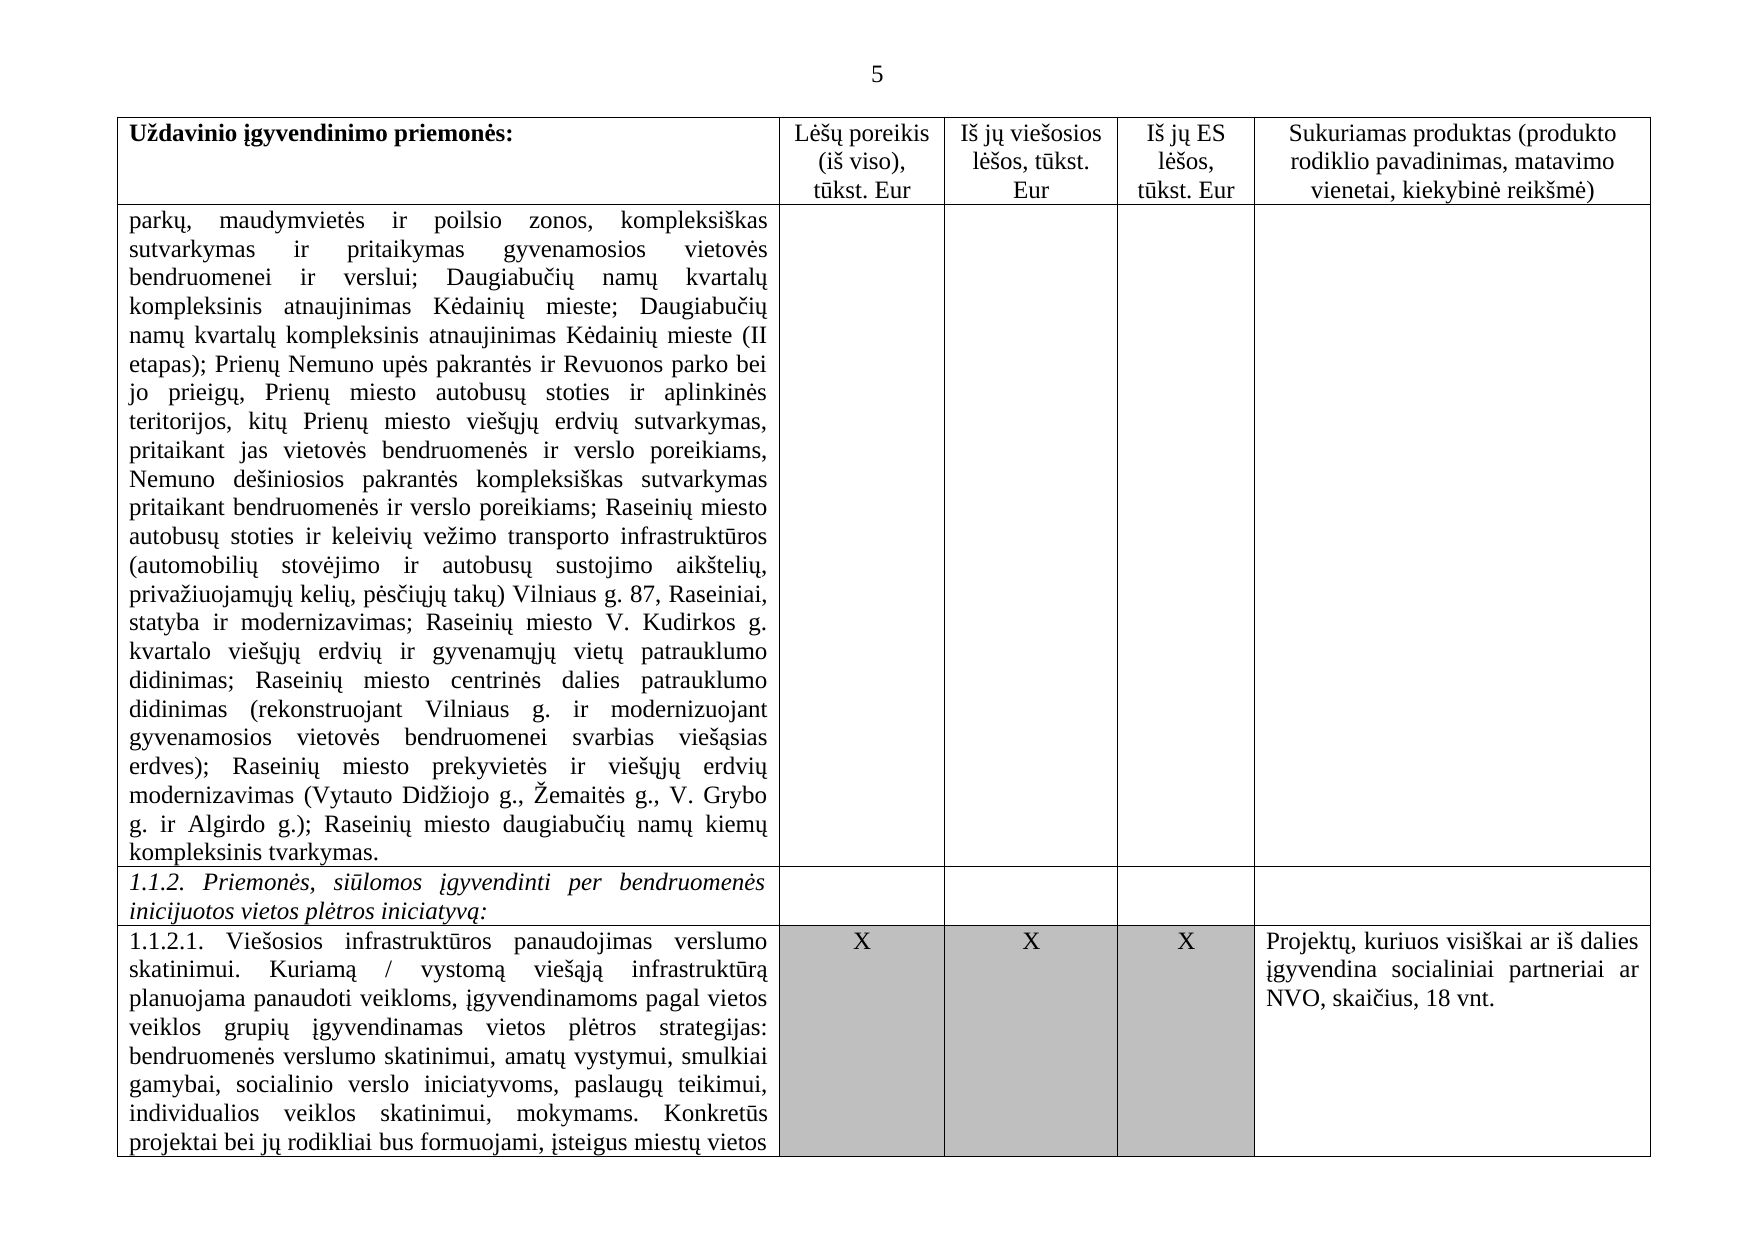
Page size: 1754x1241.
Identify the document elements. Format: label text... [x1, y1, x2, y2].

table_header Iš jų ES lėšos, tūkst. Eur [1118, 118, 1254, 204]
table_cell [780, 205, 944, 866]
table_cell [945, 205, 1117, 866]
table_cell [1255, 205, 1650, 866]
table_cell [1255, 867, 1650, 925]
table_header Uždavinio įgyvendinimo priemonės: [118, 118, 779, 204]
table_cell X [1118, 926, 1254, 1156]
table_cell [780, 867, 944, 925]
table_header Sukuriamas produktas (produkto rodiklio pavadinimas, matavimo vienetai, kiekybinė reikšmė) [1255, 118, 1650, 204]
table_cell parkų, maudymvietės ir poilsio zonos, kompleksiškas sutvarkymas ir pritaikymas gyvenamosios vietovės bendruomenei ir verslui; Daugiabučių namų kvartalų kompleksinis atnaujinimas Kėdainių mieste; Daugiabučių namų kvartalų kompleksinis atnaujinimas Kėdainių mieste (II etapas); Prienų Nemuno upės pakrantės ir Revuonos parko bei jo prieigų, Prienų miesto autobusų stoties ir aplinkinės teritorijos, kitų Prienų miesto viešųjų erdvių sutvarkymas, pritaikant jas vietovės bendruomenės ir verslo poreikiams, Nemuno dešiniosios pakrantės kompleksiškas sutvarkymas pritaikant bendruomenės ir verslo poreikiams; Raseinių miesto autobusų stoties ir keleivių vežimo transporto infrastruktūros (automobilių stovėjimo ir autobusų sustojimo aikštelių, privažiuojamųjų kelių, pėsčiųjų takų) Vilniaus g. 87, Raseiniai, statyba ir modernizavimas; Raseinių miesto V. Kudirkos g. kvartalo viešųjų erdvių ir gyvenamųjų vietų patrauklumo didinimas; Raseinių miesto centrinės dalies patrauklumo didinimas (rekonstruojant Vilniaus g. ir modernizuojant gyvenamosios vietovės bendruomenei svarbias viešąsias erdves); Raseinių miesto prekyvietės ir viešųjų erdvių modernizavimas (Vytauto Didžiojo g., Žemaitės g., V. Grybo g. ir Algirdo g.); Raseinių miesto daugiabučių namų kiemų kompleksinis tvarkymas. [118, 205, 779, 866]
table_cell 1.1.2. Priemonės, siūlomos įgyvendinti per bendruomenės inicijuotos vietos plėtros iniciatyvą: [118, 867, 779, 925]
table_cell [1118, 867, 1254, 925]
table_header Iš jų viešosios lėšos, tūkst. Eur [945, 118, 1117, 204]
table_header Lėšų poreikis (iš viso), tūkst. Eur [780, 118, 944, 204]
table_cell [945, 867, 1117, 925]
table_cell 1.1.2.1. Viešosios infrastruktūros panaudojimas verslumo skatinimui. Kuriamą / vystomą viešąją infrastruktūrą planuojama panaudoti veikloms, įgyvendinamoms pagal vietos veiklos grupių įgyvendinamas vietos plėtros strategijas: bendruomenės verslumo skatinimui, amatų vystymui, smulkiai gamybai, socialinio verslo iniciatyvoms, paslaugų teikimui, individualios veiklos skatinimui, mokymams. Konkretūs projektai bei jų rodikliai bus formuojami, įsteigus miestų vietos [118, 926, 779, 1156]
table_cell X [780, 926, 944, 1156]
table_cell X [945, 926, 1117, 1156]
table_cell [1118, 205, 1254, 866]
table_cell Projektų, kuriuos visiškai ar iš dalies įgyvendina socialiniai partneriai ar NVO, skaičius, 18 vnt. [1255, 926, 1650, 1156]
